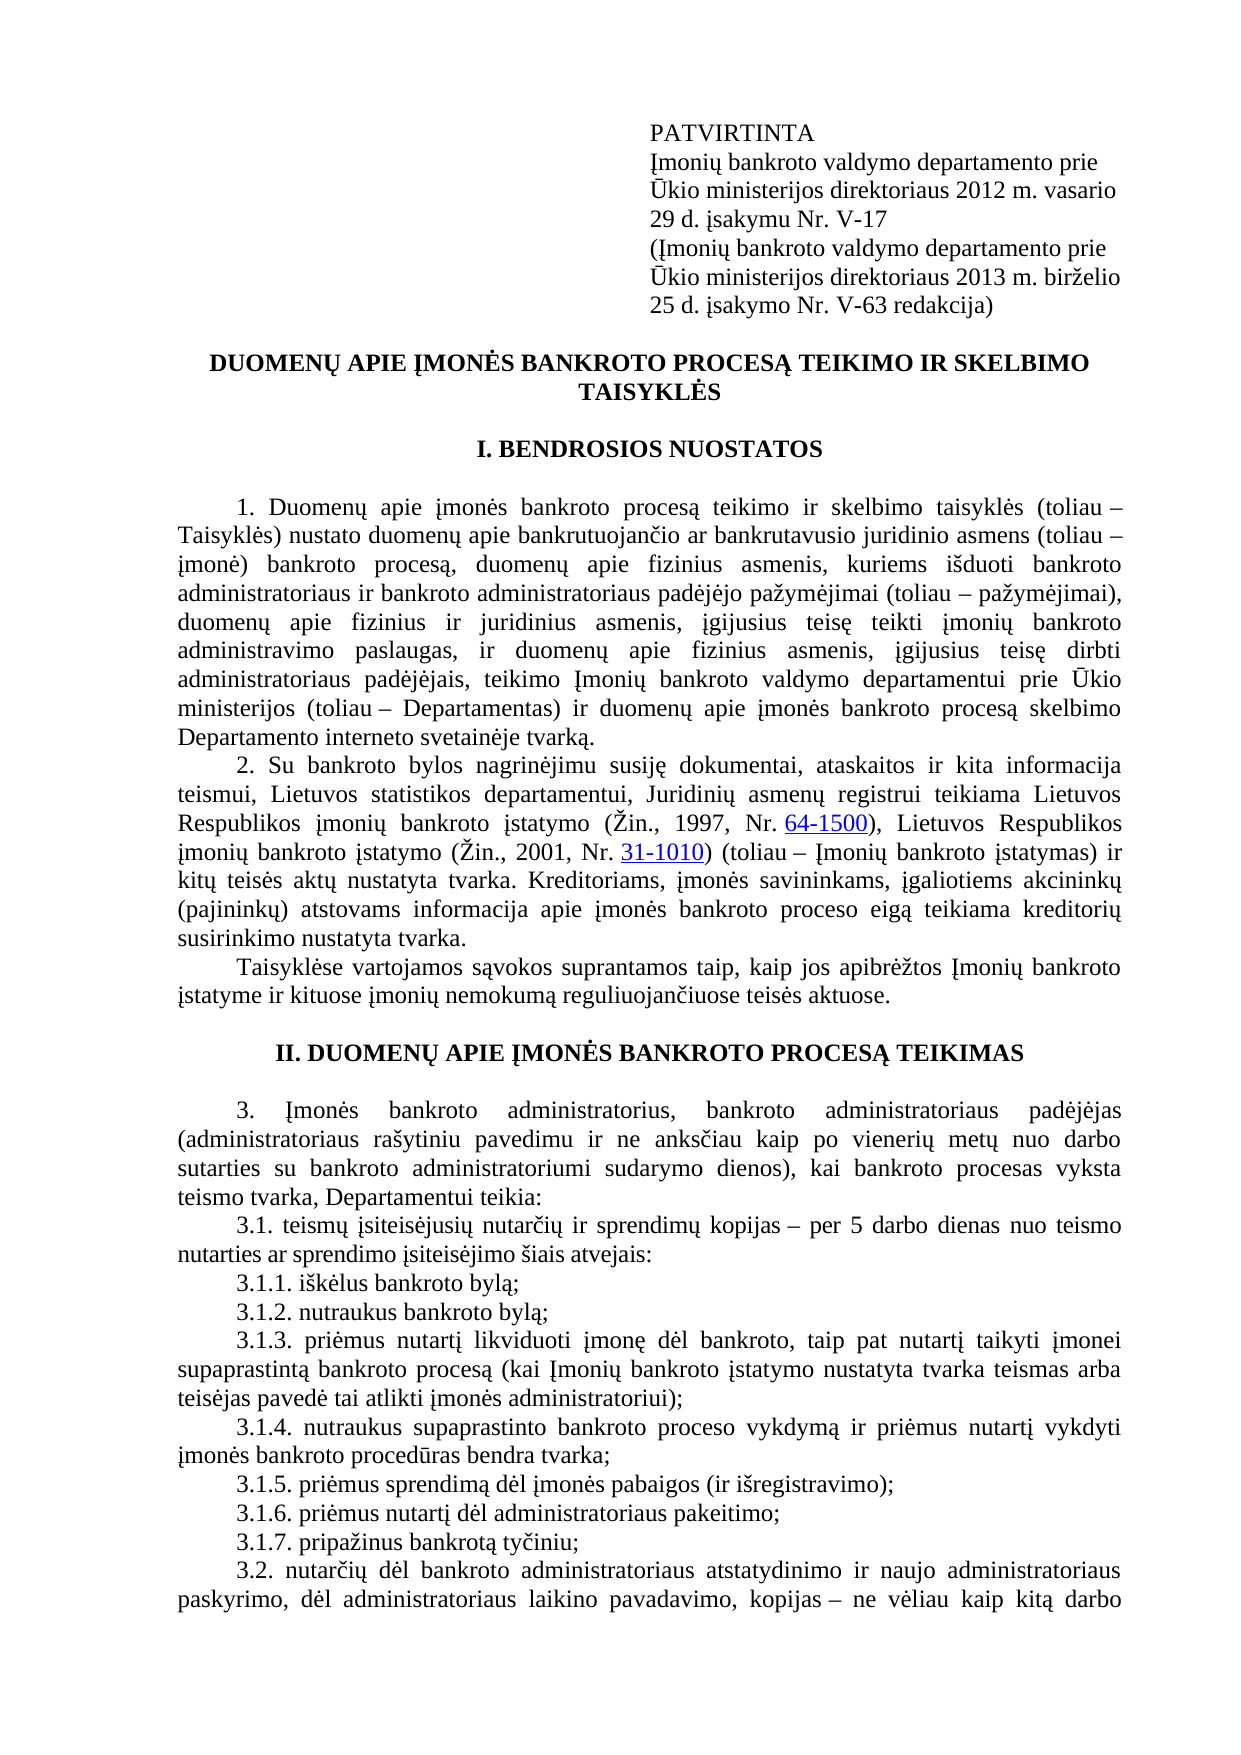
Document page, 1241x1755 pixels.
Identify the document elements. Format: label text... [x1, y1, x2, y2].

text 3.1.3. priėmus nutartį likviduoti įmonę dėl bankroto, taip pat nutartį taikyti įmonei supaprastintą bankroto procesą (kai Įmonių bankroto įstatymo nustatyta tvarka teismas arba teisėjas pavedė tai atlikti įmonės administratoriui); [177, 1326, 1122, 1412]
text 3.1. teismų įsiteisėjusių nutarčių ir sprendimų kopijas – per 5 darbo dienas nuo teismo nutarties ar sprendimo įsiteisėjimo šiais atvejais: [177, 1211, 1122, 1268]
text (Įmonių bankroto valdymo departamento prie Ūkio ministerijos direktoriaus 2013 m. birželio 25 d. įsakymo Nr. V-63 redakcija) [649, 233, 1122, 319]
text 2. Su bankroto bylos nagrinėjimu susiję dokumentai, ataskaitos ir kita informacija teismui, Lietuvos statistikos departamentui, Juridinių asmenų registrui teikiama Lietuvos Respublikos įmonių bankroto įstatymo (Žin., 1997, Nr. 64-1500), Lietuvos Respublikos įmonių bankroto įstatymo (Žin., 2001, Nr. 31-1010) (toliau – Įmonių bankroto įstatymas) ir kitų teisės aktų nustatyta tvarka. Kreditoriams, įmonės savininkams, įgaliotiems akcininkų (pajininkų) atstovams informacija apie įmonės bankroto proceso eigą teikiama kreditorių susirinkimo nustatyta tvarka. [177, 751, 1122, 952]
text 3.1.2. nutraukus bankroto bylą; [177, 1297, 1122, 1326]
text 1. Duomenų apie įmonės bankroto procesą teikimo ir skelbimo taisyklės (toliau – Taisyklės) nustato duomenų apie bankrutuojančio ar bankrutavusio juridinio asmens (toliau – įmonė) bankroto procesą, duomenų apie fizinius asmenis, kuriems išduoti bankroto administratoriaus ir bankroto administratoriaus padėjėjo pažymėjimai (toliau – pažymėjimai), duomenų apie fizinius ir juridinius asmenis, įgijusius teisę teikti įmonių bankroto administravimo paslaugas, ir duomenų apie fizinius asmenis, įgijusius teisę dirbti administratoriaus padėjėjais, teikimo Įmonių bankroto valdymo departamentui prie Ūkio ministerijos (toliau – Departamentas) ir duomenų apie įmonės bankroto procesą skelbimo Departamento interneto svetainėje tvarką. [177, 492, 1122, 751]
text 3.1.5. priėmus sprendimą dėl įmonės pabaigos (ir išregistravimo); [177, 1469, 1122, 1498]
text I. BENDROSIOS NUOSTATOS [177, 434, 1122, 463]
text 3.1.4. nutraukus supaprastinto bankroto proceso vykdymą ir priėmus nutartį vykdyti įmonės bankroto procedūras bendra tvarka; [177, 1412, 1122, 1469]
text 3.1.1. iškėlus bankroto bylą; [177, 1268, 1122, 1297]
text II. DUOMENŲ APIE ĮMONĖS BANKROTO PROCESĄ TEIKIMAS [177, 1038, 1122, 1067]
text DUOMENŲ APIE ĮMONĖS BANKROTO PROCESĄ TEIKIMO IR SKELBIMO TAISYKLĖS [177, 348, 1122, 406]
text Įmonių bankroto valdymo departamento prie Ūkio ministerijos direktoriaus 2012 m. vasario 29 d. įsakymu Nr. V-17 [649, 147, 1122, 233]
text 3.1.6. priėmus nutartį dėl administratoriaus pakeitimo; [177, 1498, 1122, 1527]
text 3. Įmonės bankroto administratorius, bankroto administratoriaus padėjėjas (administratoriaus rašytiniu pavedimu ir ne anksčiau kaip po vienerių metų nuo darbo sutarties su bankroto administratoriumi sudarymo dienos), kai bankroto procesas vyksta teismo tvarka, Departamentui teikia: [177, 1096, 1122, 1211]
text 3.2. nutarčių dėl bankroto administratoriaus atstatydinimo ir naujo administratoriaus paskyrimo, dėl administratoriaus laikino pavadavimo, kopijas – ne vėliau kaip kitą darbo [177, 1556, 1122, 1613]
text PATVIRTINTA [649, 118, 1122, 147]
text 3.1.7. pripažinus bankrotą tyčiniu; [177, 1527, 1122, 1556]
text Taisyklėse vartojamos sąvokos suprantamos taip, kaip jos apibrėžtos Įmonių bankroto įstatyme ir kituose įmonių nemokumą reguliuojančiuose teisės aktuose. [177, 952, 1122, 1009]
